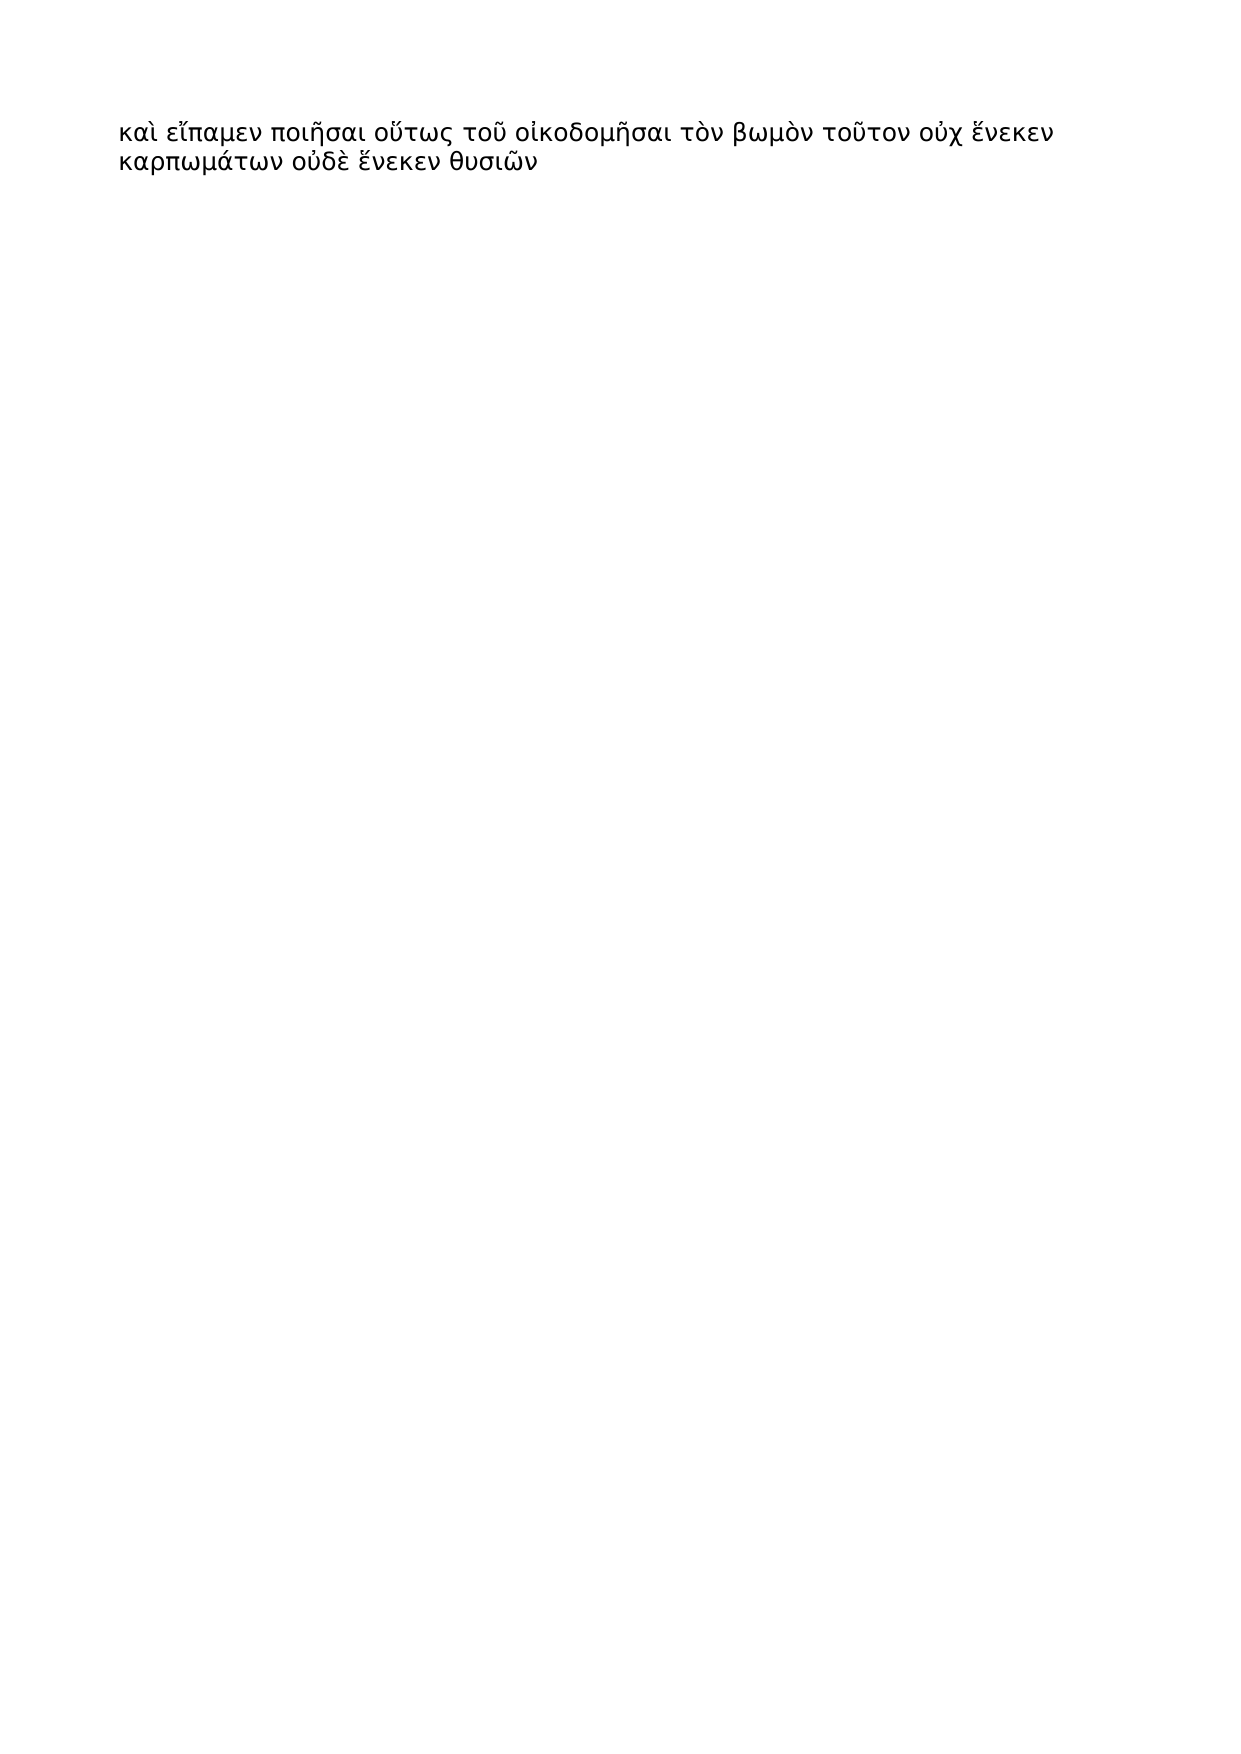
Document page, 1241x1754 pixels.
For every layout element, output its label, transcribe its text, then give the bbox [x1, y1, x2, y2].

text καὶ εἴπαμεν ποιῆσαι οὕτως τοῦ οἰκοδομῆσαι τὸν βωμὸν τοῦτον οὐχ ἕνεκεν καρπωμάτων οὐδὲ ἕνεκεν θυσιῶν [118, 118, 1122, 176]
